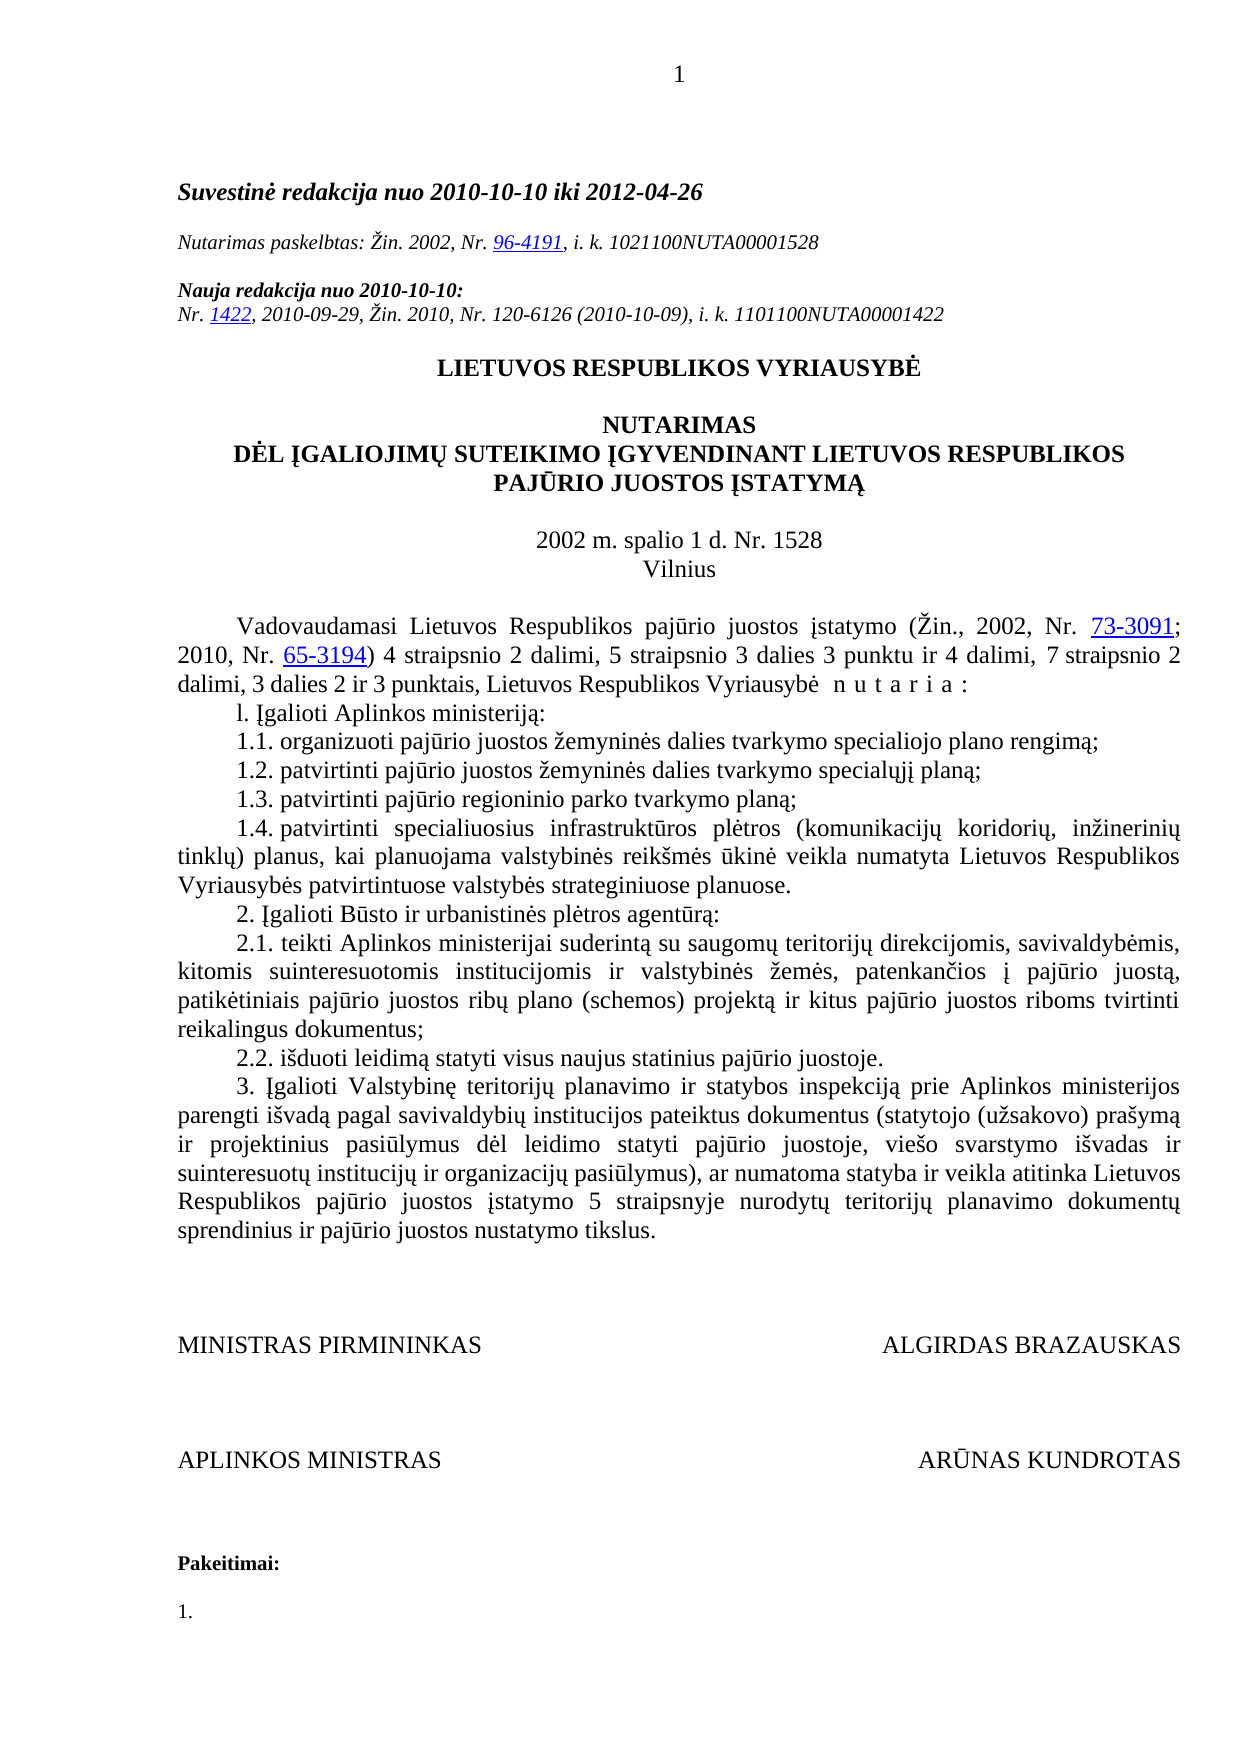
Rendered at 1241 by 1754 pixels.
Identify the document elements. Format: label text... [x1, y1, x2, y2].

text 1. [177, 1599, 1181, 1623]
text Nr. 1422, 2010-09-29, Žin. 2010, Nr. 120-6126 (2010-10-09), i. k. 1101100NUTA00001422 [177, 302, 1181, 326]
text Suvestinė redakcija nuo 2010-10-10 iki 2012-04-26 [177, 177, 1181, 206]
text 2002 m. spalio 1 d. Nr. 1528 [177, 525, 1181, 554]
text LIETUVOS RESPUBLIKOS VYRIAUSYBĖ [177, 353, 1181, 381]
text APLINKOS MINISTRAS ARŪNAS KUNDROTAS [177, 1445, 1181, 1474]
text 2. Įgalioti Būsto ir urbanistinės plėtros agentūrą: [177, 899, 1181, 928]
text 1.3. patvirtinti pajūrio regioninio parko tvarkymo planą; [177, 784, 1181, 813]
text DĖL ĮGALIOJIMŲ SUTEIKIMO ĮGYVENDINANT LIETUVOS RESPUBLIKOS PAJŪRIO JUOSTOS ĮSTATYMĄ [177, 439, 1181, 496]
text Nutarimas paskelbtas: Žin. 2002, Nr. 96-4191, i. k. 1021100NUTA00001528 [177, 230, 1181, 254]
text 1.1. organizuoti pajūrio juostos žemyninės dalies tvarkymo specialiojo plano rengimą; [177, 726, 1181, 755]
text 2.1. teikti Aplinkos ministerijai suderintą su saugomų teritorijų direkcijomis, savivaldybėmis, kitomis suinteresuotomis institucijomis ir valstybinės žemės, patenkančios į pajūrio juostą, patikėtiniais pajūrio juostos ribų plano (schemos) projektą ir kitus pajūrio juostos riboms tvirtinti reikalingus dokumentus; [177, 928, 1181, 1043]
text MINISTRAS PIRMININKAS ALGIRDAS BRAZAUSKAS [177, 1330, 1181, 1359]
text 2.2. išduoti leidimą statyti visus naujus statinius pajūrio juostoje. [177, 1043, 1181, 1071]
text Vadovaudamasi Lietuvos Respublikos pajūrio juostos įstatymo (Žin., 2002, Nr. 73-3091; 2010, Nr. 65-3194) 4 straipsnio 2 dalimi, 5 straipsnio 3 dalies 3 punktu ir 4 dalimi, 7 straipsnio 2 dalimi, 3 dalies 2 ir 3 punktais, Lietuvos Respublikos Vyriausybė nutaria: [177, 611, 1181, 698]
text 1.4. patvirtinti specialiuosius infrastruktūros plėtros (komunikacijų koridorių, inžinerinių tinklų) planus, kai planuojama valstybinės reikšmės ūkinė veikla numatyta Lietuvos Respublikos Vyriausybės patvirtintuose valstybės strateginiuose planuose. [177, 813, 1181, 899]
text 1.2. patvirtinti pajūrio juostos žemyninės dalies tvarkymo specialųjį planą; [177, 755, 1181, 784]
text l. Įgalioti Aplinkos ministeriją: [177, 698, 1181, 726]
text 3. Įgalioti Valstybinę teritorijų planavimo ir statybos inspekciją prie Aplinkos ministerijos parengti išvadą pagal savivaldybių institucijos pateiktus dokumentus (statytojo (užsakovo) prašymą ir projektinius pasiūlymus dėl leidimo statyti pajūrio juostoje, viešo svarstymo išvadas ir suinteresuotų institucijų ir organizacijų pasiūlymus), ar numatoma statyba ir veikla atitinka Lietuvos Respublikos pajūrio juostos įstatymo 5 straipsnyje nurodytų teritorijų planavimo dokumentų sprendinius ir pajūrio juostos nustatymo tikslus. [177, 1071, 1181, 1244]
text Pakeitimai: [177, 1551, 1181, 1575]
text Nauja redakcija nuo 2010-10-10: [177, 278, 1181, 302]
text Vilnius [177, 554, 1181, 583]
text NUTARIMAS [177, 410, 1181, 439]
